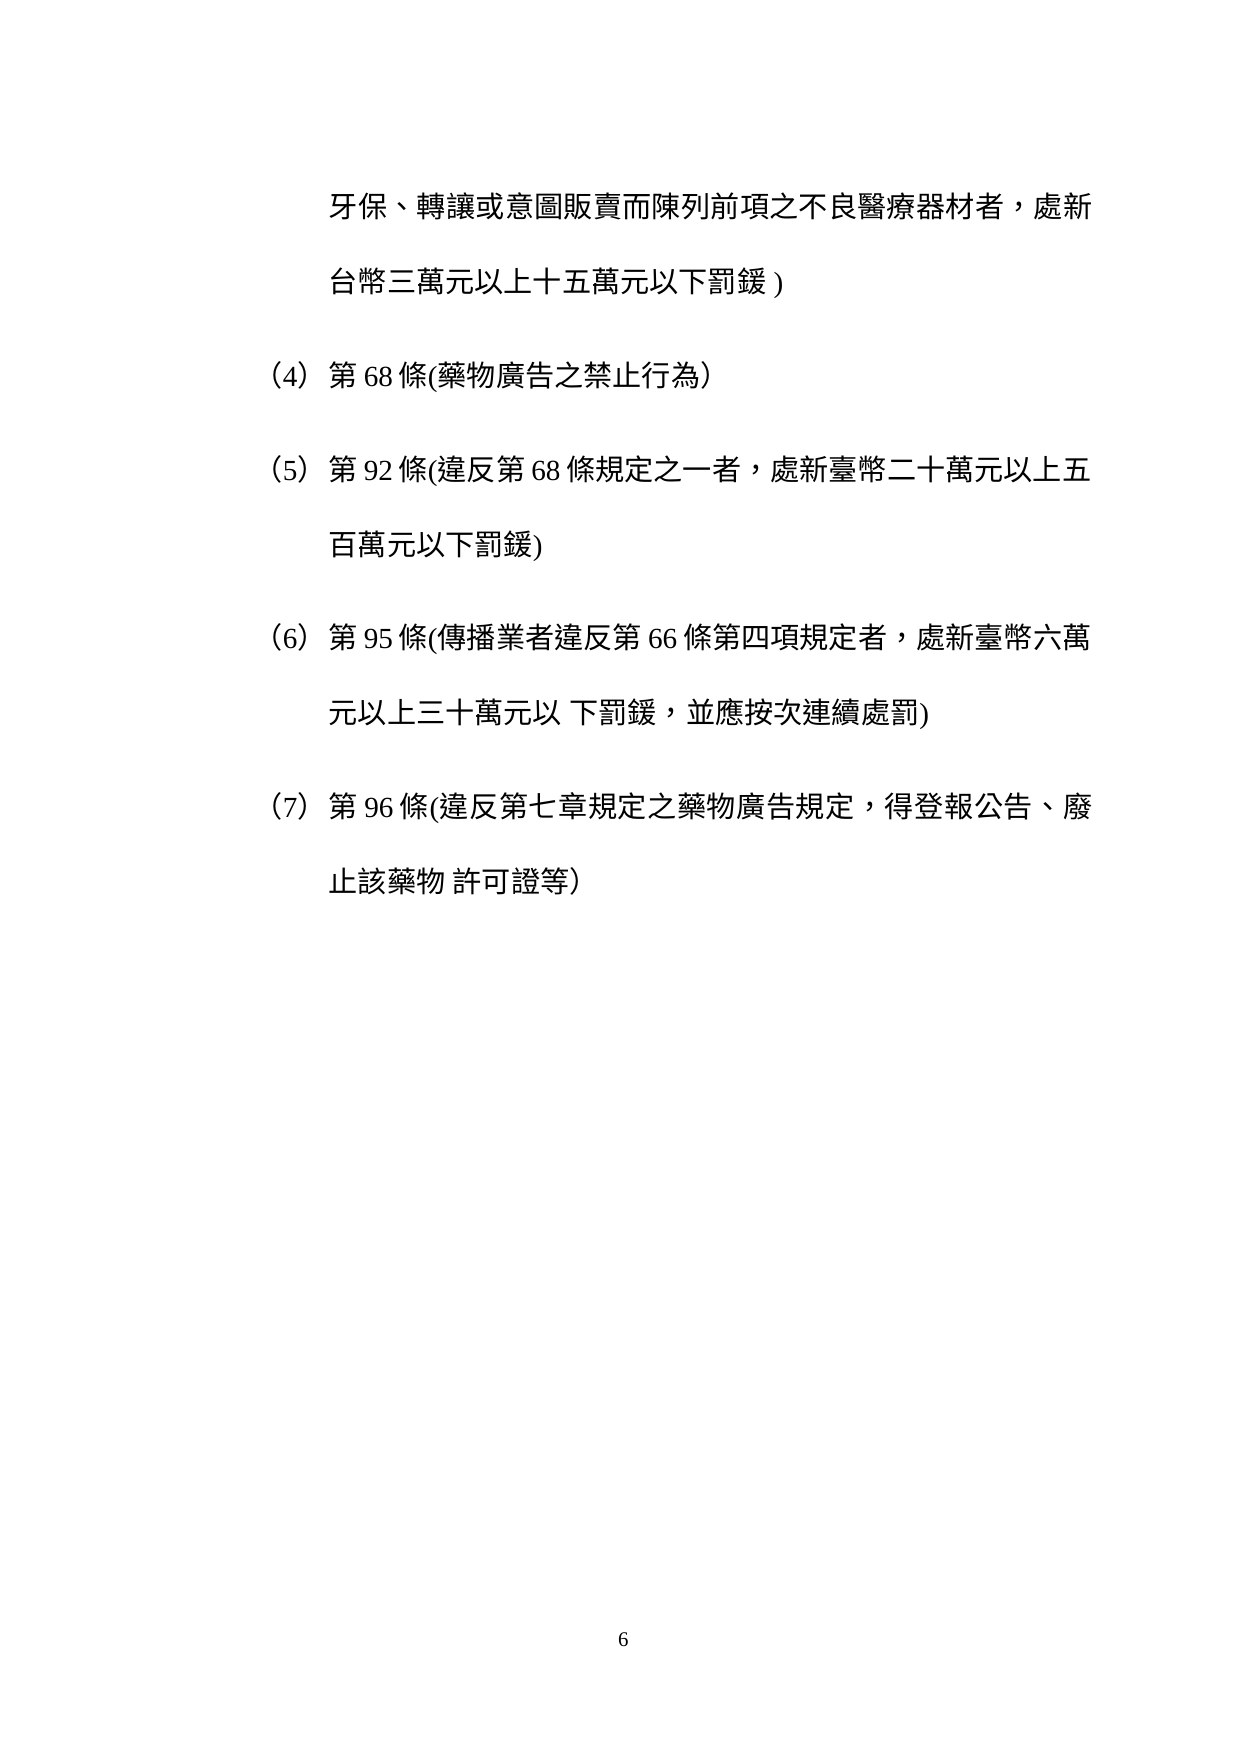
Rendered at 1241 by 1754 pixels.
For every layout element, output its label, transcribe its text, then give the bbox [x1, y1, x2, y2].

list 第96條(違反第七章規定之藥物廣告規定，得登報公告、廢止該藥物 許可證等） [253, 767, 1092, 917]
list 第95條(傳播業者違反第66條第四項規定者，處新臺幣六萬元以上三十萬元以 下罰鍰，並應按次連續處罰) [253, 599, 1092, 749]
list 第92條(違反第68條規定之一者，處新臺幣二十萬元以上五百萬元以下罰鍰) [253, 430, 1092, 580]
list 第90條(違反第23條第四款之不良醫療器材者，處新台幣六萬元以上三十萬元以下罰鍰。 販賣、供應、調劑、運送、寄藏、牙保、轉讓或意圖販賣而陳列前項之不良醫療器材者，處新台幣三萬元以上十五萬元以下罰鍰 ) [253, 167, 1092, 317]
list 第68條(藥物廣告之禁止行為） [253, 336, 1092, 411]
